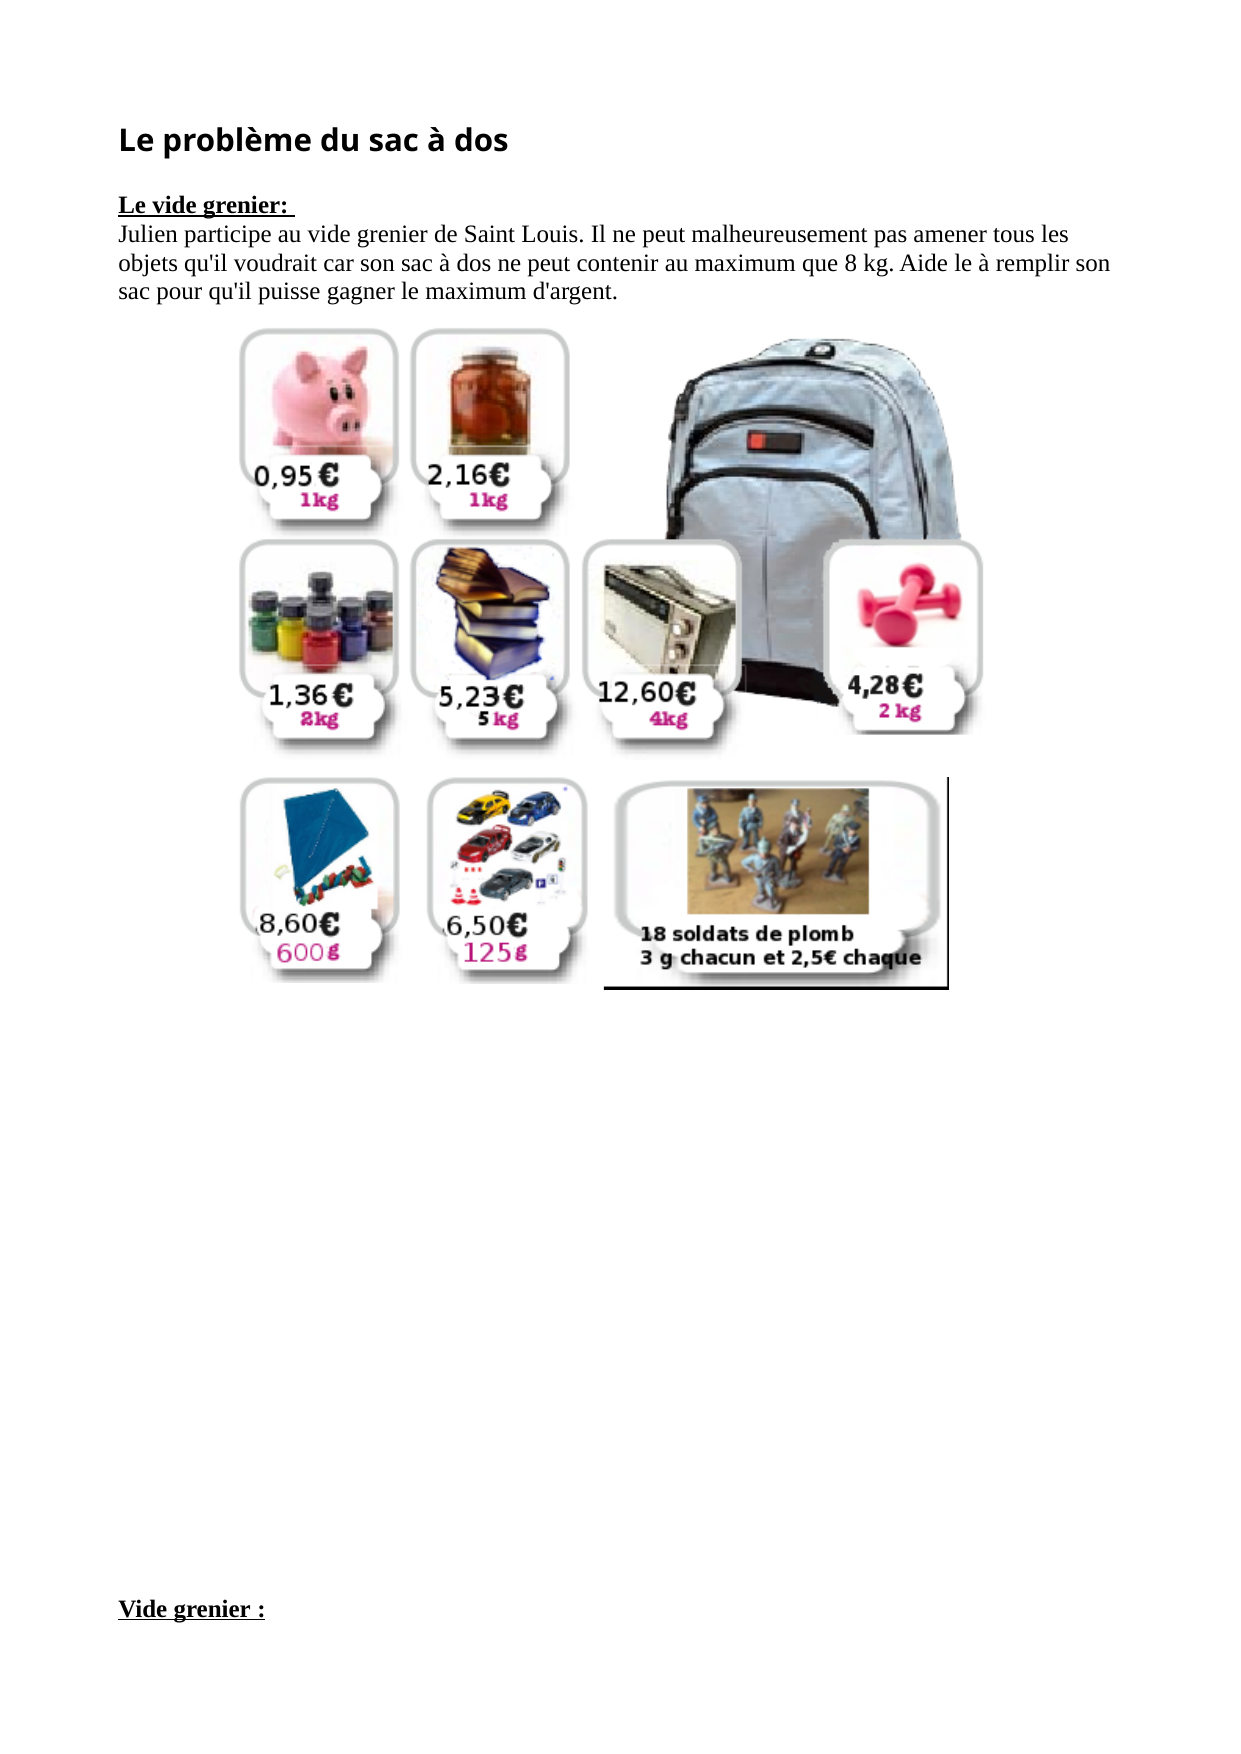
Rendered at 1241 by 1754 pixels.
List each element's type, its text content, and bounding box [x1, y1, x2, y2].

picture [603, 777, 949, 990]
text Julien participe au vide grenier de Saint Louis. Il ne peut malheureusement pas amener tous les objets qu'il voudrait car son sac à dos ne peut contenir au maximum que 8 kg. Aide le à remplir son sac pour qu'il puisse gagner le maximum d'argent. [118, 219, 1122, 305]
text Vide grenier : [118, 1594, 1122, 1622]
text Le vide grenier: [118, 190, 1122, 219]
picture [234, 773, 403, 983]
picture [227, 305, 1013, 760]
picture [421, 773, 591, 984]
